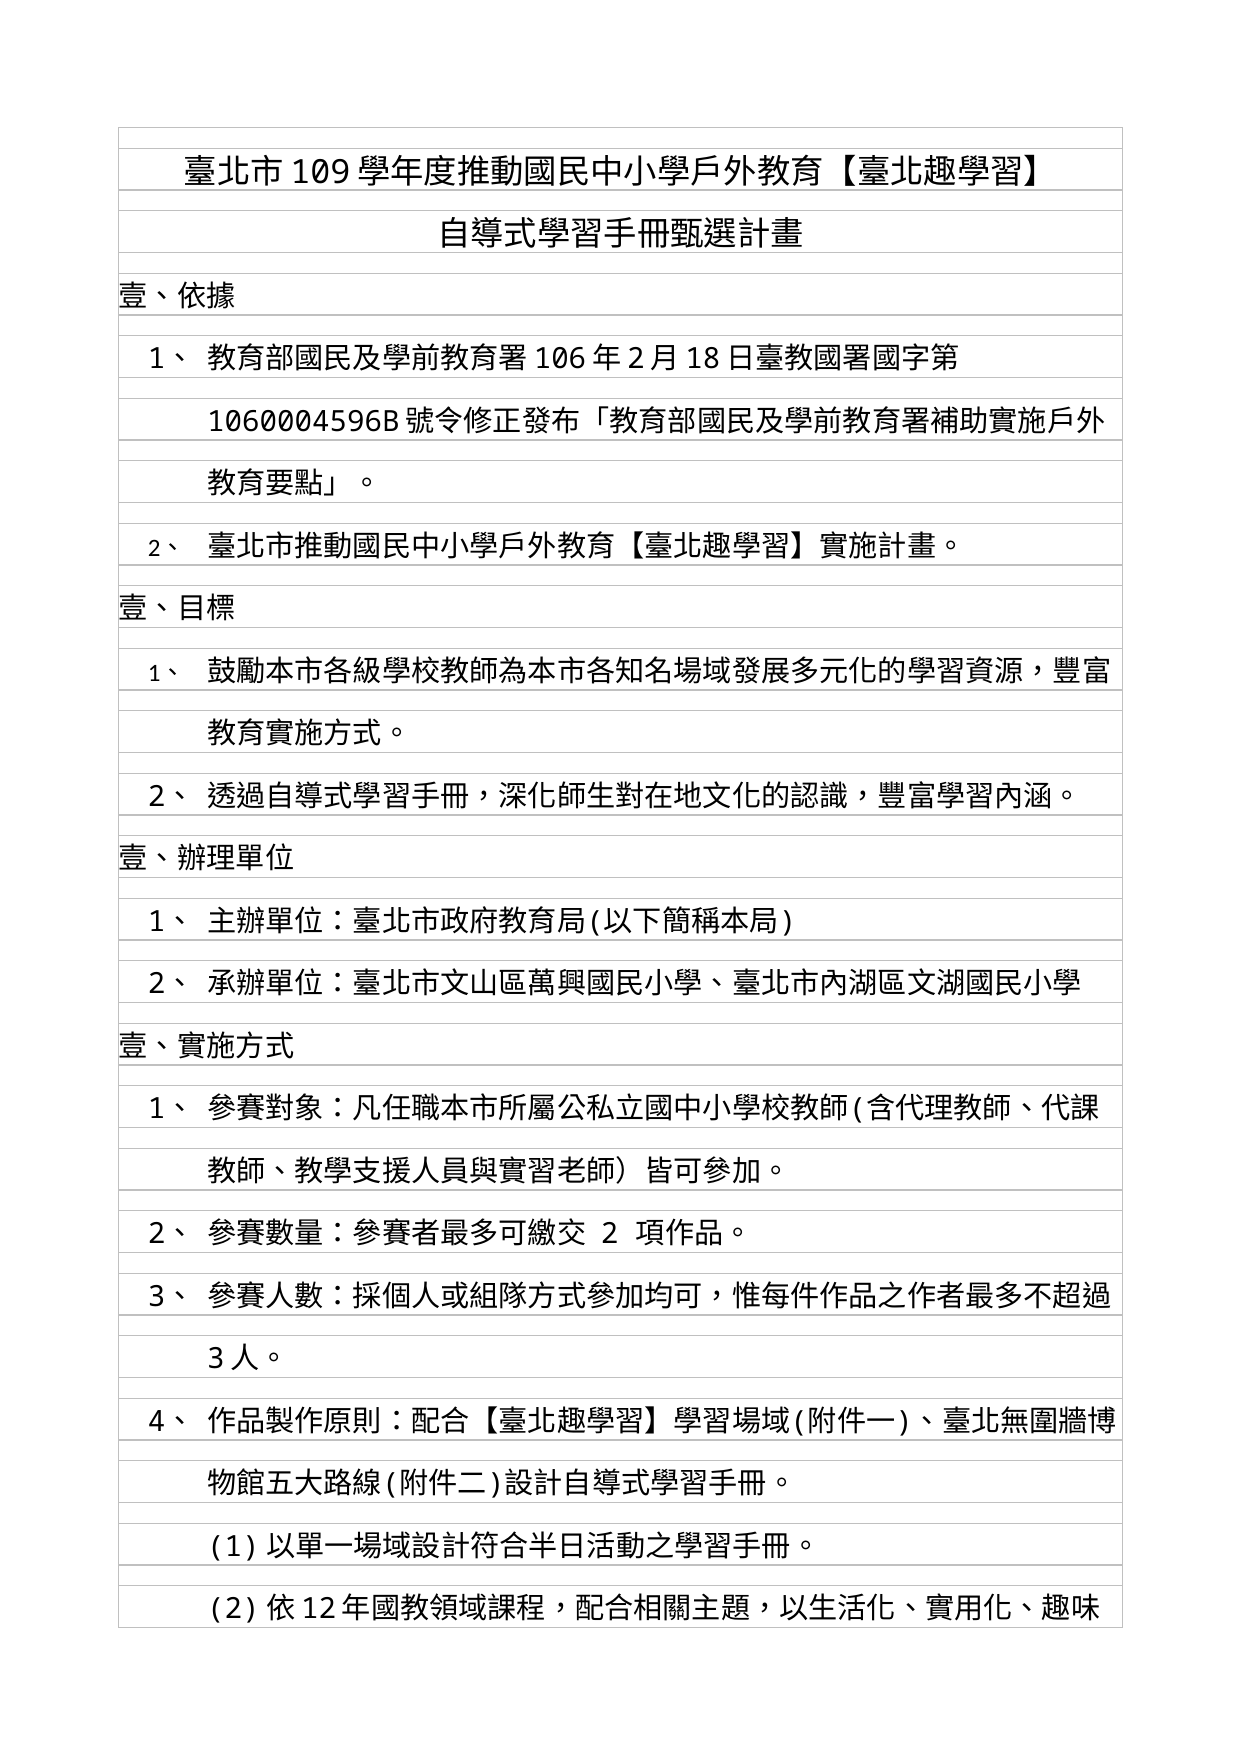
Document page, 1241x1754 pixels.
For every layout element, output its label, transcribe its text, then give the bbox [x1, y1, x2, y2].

list 承辦單位：臺北市文山區萬興國民小學、臺北市內湖區文湖國民小學 [148, 961, 1122, 1002]
list 教育部國民及學前教育署106年2月18日臺教國署國字第 [148, 336, 1122, 377]
list 教師、教學支援人員與實習老師）皆可參加。 [148, 1149, 1122, 1189]
list [148, 1128, 1122, 1148]
list 1060004596B號令修正發布「教育部國民及學前教育署補助實施戶外 [148, 399, 1122, 439]
list 參賽人數：採個人或組隊方式參加均可，惟每件作品之作者最多不超過 3人。 [148, 1253, 1122, 1273]
list [148, 1441, 1122, 1460]
list [148, 1191, 1122, 1210]
list 透過自導式學習手冊，深化師生對在地文化的認識，豐富學習內涵。 [148, 774, 1122, 814]
list 參賽人數：採個人或組隊方式參加均可，惟每件作品之作者最多不超過 3人。 [148, 1316, 1122, 1335]
list 作品製作原則：配合【臺北趣學習】學習場域(附件一)、臺北無圍牆博 [148, 1399, 1122, 1439]
list [148, 316, 1122, 335]
list 依12年國教領域課程，配合相關主題，以生活化、實用化、趣味 [207, 1586, 1122, 1627]
list [148, 628, 1122, 648]
list [148, 378, 1122, 398]
list 參賽對象：凡任職本市所屬公私立國中小學校教師(含代理教師、代課 [148, 1086, 1122, 1127]
list 以單一場域設計符合半日活動之學習手冊。 [207, 1524, 1122, 1564]
list [148, 1378, 1122, 1398]
list 物館五大路線(附件二)設計自導式學習手冊。 [148, 1461, 1122, 1502]
list [148, 691, 1122, 710]
list 教育實施方式。 [148, 711, 1122, 752]
list [119, 1003, 1122, 1023]
list [119, 253, 1122, 273]
list 依據 [119, 274, 1122, 314]
list 參賽人數：採個人或組隊方式參加均可，惟每件作品之作者最多不超過 3人。 [148, 1336, 1122, 1377]
list 目標 [119, 586, 1122, 627]
list [119, 816, 1122, 835]
text [119, 128, 1122, 148]
list [148, 441, 1122, 460]
list 教育要點」。 [148, 461, 1122, 502]
list [148, 1066, 1122, 1085]
list [148, 878, 1122, 898]
list [148, 941, 1122, 960]
list 鼓勵本市各級學校教師為本市各知名場域發展多元化的學習資源，豐富 [148, 649, 1122, 689]
list [207, 1503, 1122, 1523]
list 參賽人數：採個人或組隊方式參加均可，惟每件作品之作者最多不超過 3人。 [148, 1274, 1122, 1314]
text [119, 191, 1122, 210]
list 辦理單位 [119, 836, 1122, 877]
list [148, 503, 1122, 523]
text 自導式學習手冊甄選計畫 [119, 211, 1122, 252]
list 臺北市推動國民中小學戶外教育【臺北趣學習】實施計畫。 [148, 524, 1122, 564]
list [207, 1566, 1122, 1585]
list 主辦單位：臺北市政府教育局(以下簡稱本局) [148, 899, 1122, 939]
list 參賽數量：參賽者最多可繳交 2 項作品。 [148, 1211, 1122, 1252]
list [148, 753, 1122, 773]
list 實施方式 [119, 1024, 1122, 1064]
text 臺北市109學年度推動國民中小學戶外教育【臺北趣學習】 [119, 149, 1122, 189]
list [119, 566, 1122, 585]
